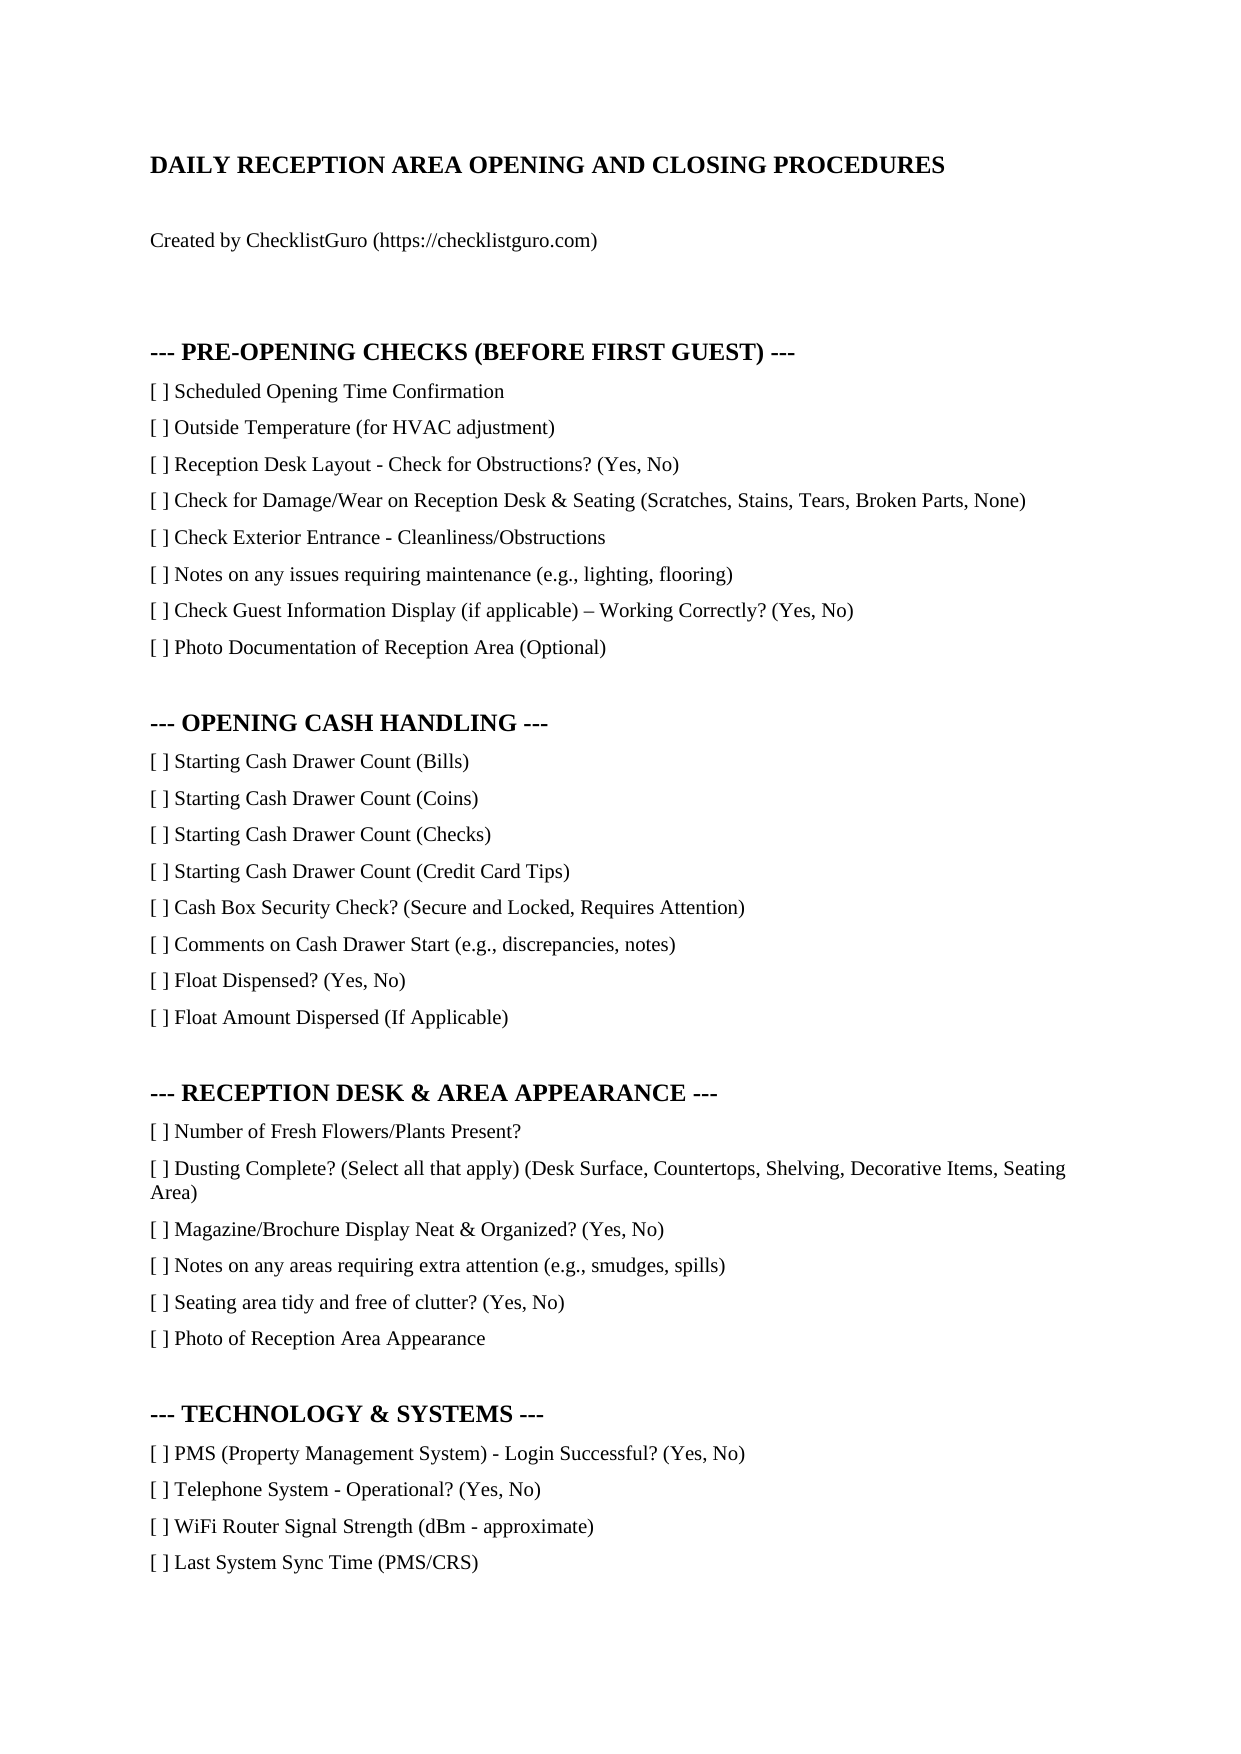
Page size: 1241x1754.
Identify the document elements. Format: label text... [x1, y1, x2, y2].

text [ ] Cash Box Security Check? (Secure and Locked, Requires Attention) [150, 895, 1090, 919]
text DAILY RECEPTION AREA OPENING AND CLOSING PROCEDURES [150, 150, 1090, 179]
text [ ] Notes on any issues requiring maintenance (e.g., lighting, flooring) [150, 562, 1090, 586]
text [ ] Scheduled Opening Time Confirmation [150, 379, 1090, 403]
text [ ] WiFi Router Signal Strength (dBm - approximate) [150, 1514, 1090, 1538]
text --- PRE-OPENING CHECKS (BEFORE FIRST GUEST) --- [150, 337, 1090, 366]
text [ ] Telephone System - Operational? (Yes, No) [150, 1477, 1090, 1501]
text [ ] Seating area tidy and free of clutter? (Yes, No) [150, 1290, 1090, 1314]
text --- RECEPTION DESK & AREA APPEARANCE --- [150, 1078, 1090, 1107]
text [ ] Comments on Cash Drawer Start (e.g., discrepancies, notes) [150, 932, 1090, 956]
text [ ] Dusting Complete? (Select all that apply) (Desk Surface, Countertops, Shelving, Decorative Items, Seating Area) [150, 1156, 1090, 1204]
text [ ] Starting Cash Drawer Count (Checks) [150, 822, 1090, 846]
text [ ] Check Guest Information Display (if applicable) – Working Correctly? (Yes, No) [150, 598, 1090, 622]
text [ ] Check Exterior Entrance - Cleanliness/Obstructions [150, 525, 1090, 549]
text [ ] Float Dispensed? (Yes, No) [150, 968, 1090, 992]
text Created by ChecklistGuro (https://checklistguro.com) [150, 228, 1090, 252]
text [ ] Notes on any areas requiring extra attention (e.g., smudges, spills) [150, 1253, 1090, 1277]
text [ ] Reception Desk Layout - Check for Obstructions? (Yes, No) [150, 452, 1090, 476]
text [ ] Check for Damage/Wear on Reception Desk & Seating (Scratches, Stains, Tears, Broken Parts, None) [150, 488, 1090, 512]
text [ ] Photo Documentation of Reception Area (Optional) [150, 635, 1090, 659]
text [ ] Number of Fresh Flowers/Plants Present? [150, 1119, 1090, 1143]
text [ ] Float Amount Dispersed (If Applicable) [150, 1005, 1090, 1029]
text [ ] Starting Cash Drawer Count (Bills) [150, 749, 1090, 773]
text --- OPENING CASH HANDLING --- [150, 708, 1090, 737]
text [ ] Photo of Reception Area Appearance [150, 1326, 1090, 1350]
text [ ] Starting Cash Drawer Count (Coins) [150, 786, 1090, 810]
text [ ] Last System Sync Time (PMS/CRS) [150, 1550, 1090, 1574]
text [ ] Outside Temperature (for HVAC adjustment) [150, 415, 1090, 439]
text --- TECHNOLOGY & SYSTEMS --- [150, 1399, 1090, 1428]
text [ ] Starting Cash Drawer Count (Credit Card Tips) [150, 859, 1090, 883]
text [ ] Magazine/Brochure Display Neat & Organized? (Yes, No) [150, 1217, 1090, 1241]
text [ ] PMS (Property Management System) - Login Successful? (Yes, No) [150, 1441, 1090, 1465]
